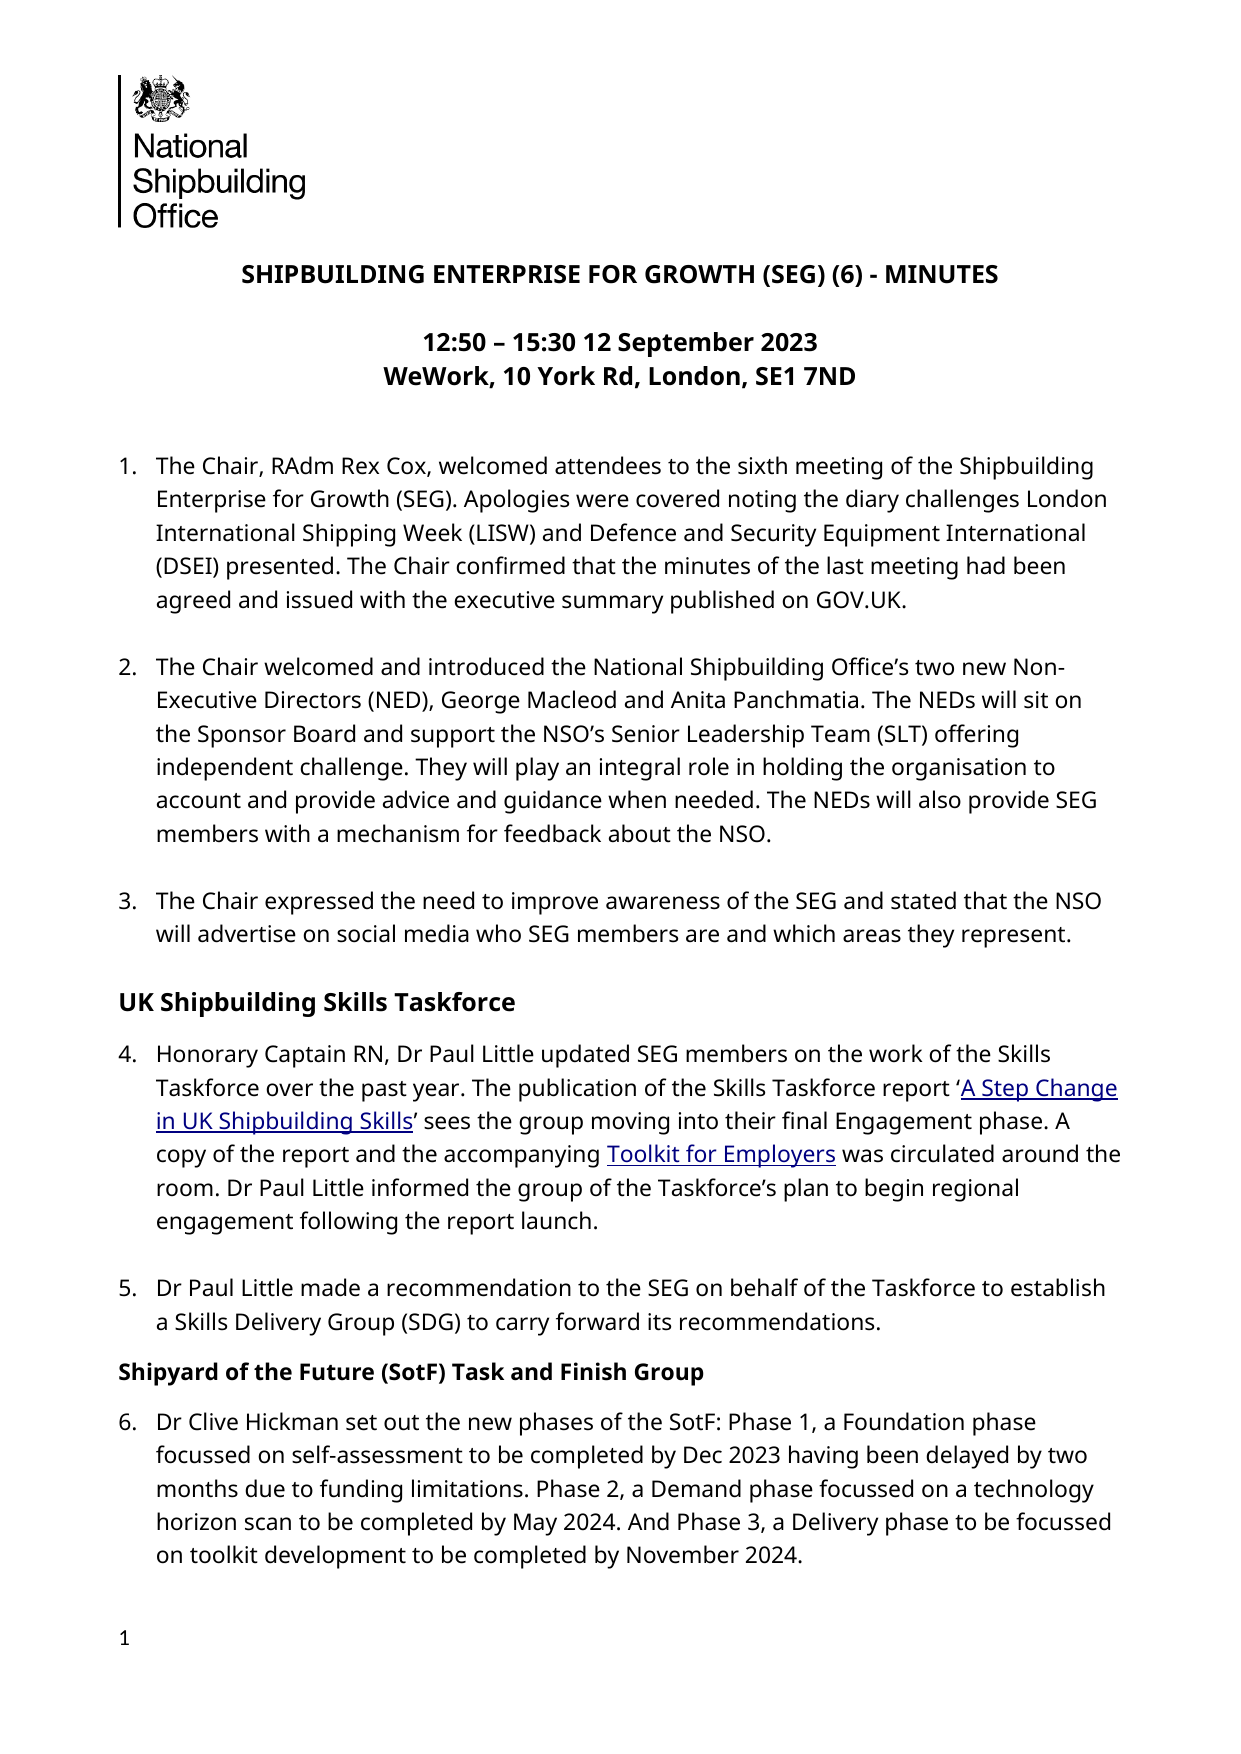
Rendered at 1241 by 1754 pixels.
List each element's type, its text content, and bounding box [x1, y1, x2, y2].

text WeWork, 10 York Rd, London, SE1 7ND [118, 358, 1122, 392]
text 12:50 – 15:30 12 September 2023 [118, 324, 1122, 358]
text UK Shipbuilding Skills Taskforce [118, 985, 1122, 1019]
text Shipyard of the Future (SotF) Task and Finish Group [118, 1356, 1122, 1387]
list The Chair expressed the need to improve awareness of the SEG and stated that the NSO will advertise on social media who SEG members are and which areas they represent. [118, 885, 1122, 949]
list The Chair welcomed and introduced the National Shipbuilding Office’s two new Non-Executive Directors (NED), George Macleod and Anita Panchmatia. The NEDs will sit on the Sponsor Board and support the NSO’s Senior Leadership Team (SLT) offering independent challenge. They will play an integral role in holding the organisation to account and provide advice and guidance when needed. The NEDs will also provide SEG members with a mechanism for feedback about the NSO. [118, 651, 1122, 849]
list Dr Clive Hickman set out the new phases of the SotF: Phase 1, a Foundation phase focussed on self-assessment to be completed by Dec 2023 having been delayed by two months due to funding limitations. Phase 2, a Demand phase focussed on a technology horizon scan to be completed by May 2024. And Phase 3, a Delivery phase to be focussed on toolkit development to be completed by November 2024. [118, 1406, 1122, 1571]
list The Chair, RAdm Rex Cox, welcomed attendees to the sixth meeting of the Shipbuilding Enterprise for Growth (SEG). Apologies were covered noting the diary challenges London International Shipping Week (LISW) and Defence and Security Equipment International (DSEI) presented. The Chair confirmed that the minutes of the last meeting had been agreed and issued with the executive summary published on GOV.UK. [118, 450, 1122, 615]
list Honorary Captain RN, Dr Paul Little updated SEG members on the work of the Skills Taskforce over the past year. The publication of the Skills Taskforce report ‘A Step Change in UK Shipbuilding Skills’ sees the group moving into their final Engagement phase. A copy of the report and the accompanying Toolkit for Employers was circulated around the room. Dr Paul Little informed the group of the Taskforce’s plan to begin regional engagement following the report launch. [118, 1038, 1122, 1236]
list Dr Paul Little made a recommendation to the SEG on behalf of the Taskforce to establish a Skills Delivery Group (SDG) to carry forward its recommendations. [118, 1272, 1122, 1337]
text SHIPBUILDING ENTERPRISE FOR GROWTH (SEG) (6) - MINUTES [118, 256, 1122, 290]
